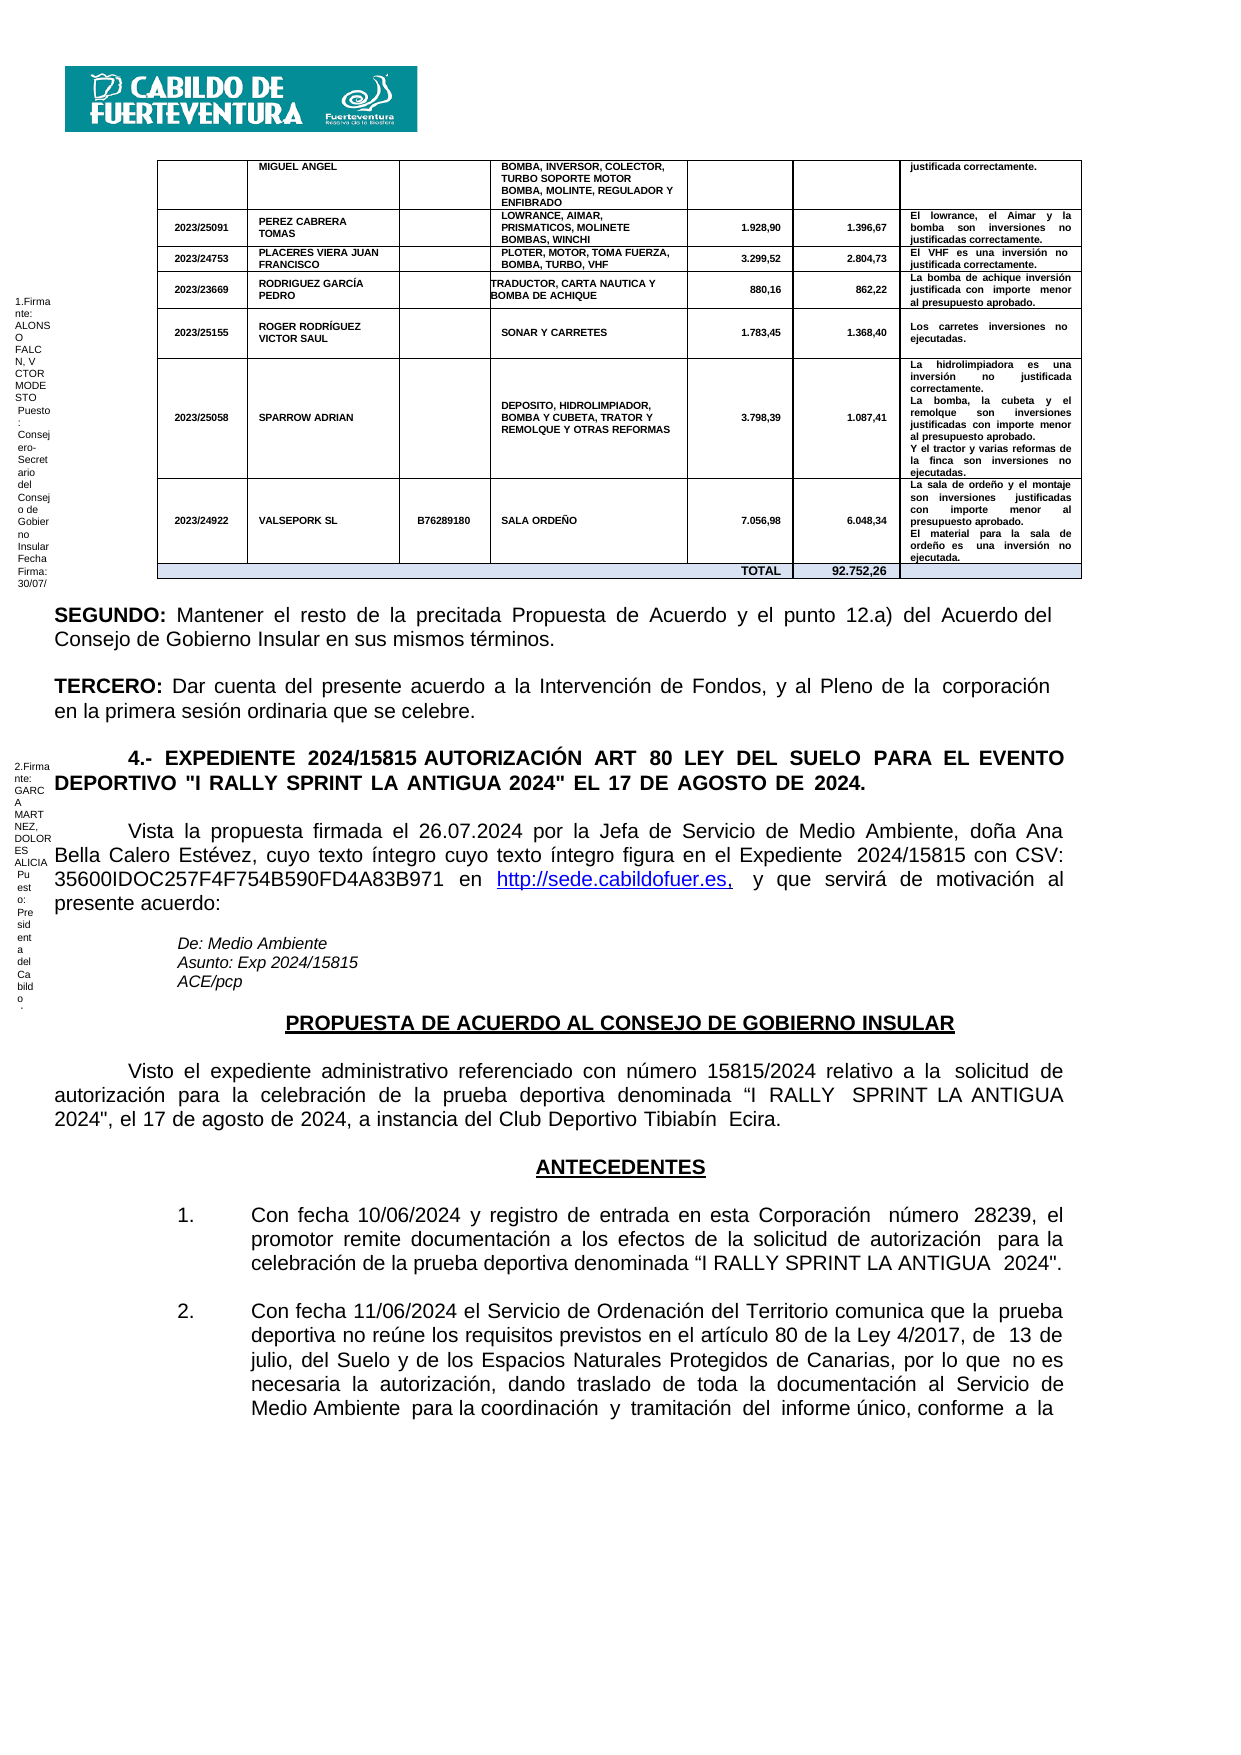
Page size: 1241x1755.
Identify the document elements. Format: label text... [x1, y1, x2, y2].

table_cell 1.368,40 [794, 309, 899, 357]
picture [366, 1729, 957, 1746]
table_header [688, 161, 792, 209]
text TERCERO: Dar cuenta del presente acuerdo a la Intervención de Fondos, y al Pleno de la corporación en la primera sesión ordinaria que se celebre. [54, 674, 1077, 722]
table_header [794, 161, 899, 209]
table_cell SONAR Y CARRETES [491, 309, 687, 357]
table_cell El VHF es una inversión no justificada correctamente. [901, 247, 1081, 271]
table_cell ROGER RODRÍGUEZ VICTOR SAUL [248, 309, 399, 357]
table_cell 2023/24922 [158, 479, 247, 563]
table_cell TRADUCTOR, CARTA NAUTICA Y BOMBA DE ACHIQUE [491, 272, 687, 308]
table_cell [400, 272, 490, 308]
table_cell 6.048,34 [794, 479, 899, 563]
table_cell PEREZ CABRERA TOMAS [248, 210, 399, 246]
table_cell 3.299,52 [688, 247, 792, 271]
table_header [158, 161, 247, 209]
table_cell [901, 564, 1081, 578]
table_cell Los carretes inversiones no ejecutadas. [901, 309, 1081, 357]
table_header justificada correctamente. [901, 161, 1081, 209]
table_cell [158, 564, 248, 578]
table_cell SPARROW ADRIAN [248, 359, 399, 478]
table_cell 2023/24753 [158, 247, 247, 271]
table_cell 862,22 [794, 272, 899, 308]
table_cell 1.087,41 [794, 359, 899, 478]
table_cell B76289180 [400, 479, 490, 563]
table_cell El lowrance, el Aimar y la bomba son inversiones no justificadas correctamente. [901, 210, 1081, 246]
table_cell 1.783,45 [688, 309, 792, 357]
table_cell LOWRANCE, AIMAR, PRISMATICOS, MOLINETE BOMBAS, WINCHI [491, 210, 687, 246]
table_cell [490, 564, 688, 578]
text 2.Firmante: GARC A MART NEZ, DOLORES ALICIA [14, 761, 52, 869]
subtitle ANTECEDENTES [202, 1155, 1038, 1179]
table_cell 92.752,26 [794, 564, 899, 578]
table_cell PLOTER, MOTOR, TOMA FUERZA, BOMBA, TURBO, VHF [491, 247, 687, 271]
table_cell TOTAL [688, 564, 792, 578]
text Puesto: Consejero-Secretario del Consejo de Gobierno Insular Fecha Firma: 30/07/2024 10:26:00 [18, 404, 51, 592]
table_cell RODRIGUEZ GARCÍA PEDRO [248, 272, 399, 308]
table_cell [248, 564, 399, 578]
table_cell VALSEPORK SL [248, 479, 399, 563]
text Puesto: Presidenta del Cabildo de Fuerteventura Fecha Firma: 30/07/2024 11:04:22 [17, 869, 34, 1008]
table_cell La hidrolimpiadora es una inversión no justificada correctamente. La bomba, la cubeta y el remolque son inversiones justificadas con importe menor al presupuesto aprobado. Y el tractor y varias reformas de la finca son inversiones no ejecutadas. [901, 359, 1081, 478]
text Vista la propuesta firmada el 26.07.2024 por la Jefa de Servicio de Medio Ambiente, doña Ana Bella Calero Estévez, cuyo texto íntegro cuyo texto íntegro figura en el Expediente 2024/15815 con CSV: 35600IDOC257F4F754B590FD4A83B971 en http://sede.cabildofuer.es, y que servirá de motivación al presente acuerdo: [54, 818, 1064, 915]
table_cell 1.928,90 [688, 210, 792, 246]
table_cell [400, 359, 490, 478]
table_header MIGUEL ANGEL [248, 161, 399, 209]
table_cell PLACERES VIERA JUAN FRANCISCO [248, 247, 399, 271]
table_cell [399, 564, 490, 578]
text Visto el expediente administrativo referenciado con número 15815/2024 relativo a la solicitud de autorización para la celebración de la prueba deportiva denominada “I RALLY SPRINT LA ANTIGUA 2024", el 17 de agosto de 2024, a instancia del Club Deportivo Tibiabín Ecira. [54, 1059, 1064, 1131]
table_cell 880,16 [688, 272, 792, 308]
text De: Medio Ambiente Asunto: Exp 2024/15815 ACE/pcp [177, 934, 381, 991]
list Con fecha 10/06/2024 y registro de entrada en esta Corporación número 28239, el promotor remite documentación a los efectos de la solicitud de autorización para la celebración de la prueba deportiva denominada “I RALLY SPRINT LA ANTIGUA 2024". [177, 1203, 1064, 1275]
table_cell SALA ORDEÑO [491, 479, 687, 563]
table_cell 7.056,98 [688, 479, 792, 563]
table_cell La bomba de achique inversión justificada con importe menor al presupuesto aprobado. [901, 272, 1081, 308]
table_cell [400, 210, 490, 246]
table_header [400, 161, 490, 209]
subtitle 4.- EXPEDIENTE 2024/15815 AUTORIZACIÓN ART 80 LEY DEL SUELO PARA EL EVENTO DEPORTIVO "I RALLY SPRINT LA ANTIGUA 2024" EL 17 DE AGOSTO DE 2024. [54, 746, 1064, 794]
table_cell [400, 309, 490, 357]
list Con fecha 11/06/2024 el Servicio de Ordenación del Territorio comunica que la prueba deportiva no reúne los requisitos previstos en el artículo 80 de la Ley 4/2017, de 13 de julio, del Suelo y de los Espacios Naturales Protegidos de Canarias, por lo que no es necesaria la autorización, dando traslado de toda la documentación al Servicio de Medio Ambiente para la coordinación y tramitación del informe único, conforme a la [177, 1299, 1064, 1420]
table_cell 2023/25091 [158, 210, 247, 246]
text 1.Firmante: ALONSO FALC N, V CTOR MODESTO [15, 296, 52, 404]
table_header BOMBA, INVERSOR, COLECTOR, TURBO SOPORTE MOTOR BOMBA, MOLINTE, REGULADOR Y ENFIBRADO [491, 161, 687, 209]
table_cell 2.804,73 [794, 247, 899, 271]
table_cell La sala de ordeño y el montaje son inversiones justificadas con importe menor al presupuesto aprobado. El material para la sala de ordeño es una inversión no ejecutada. [901, 479, 1081, 563]
table_cell DEPOSITO, HIDROLIMPIADOR, BOMBA Y CUBETA, TRATOR Y REMOLQUE Y OTRAS REFORMAS [491, 359, 687, 478]
text SEGUNDO: Mantener el resto de la precitada Propuesta de Acuerdo y el punto 12.a) del Acuerdo del Consejo de Gobierno Insular en sus mismos términos. [54, 603, 1077, 651]
picture [65, 66, 418, 132]
table_cell [400, 247, 490, 271]
table_cell 2023/25058 [158, 359, 247, 478]
subtitle PROPUESTA DE ACUERDO AL CONSEJO DE GOBIERNO INSULAR [285, 1010, 1241, 1034]
table_cell 2023/25155 [158, 309, 247, 357]
table_cell 3.798,39 [688, 359, 792, 478]
table_cell 1.396,67 [794, 210, 899, 246]
table_cell 2023/23669 [158, 272, 247, 308]
